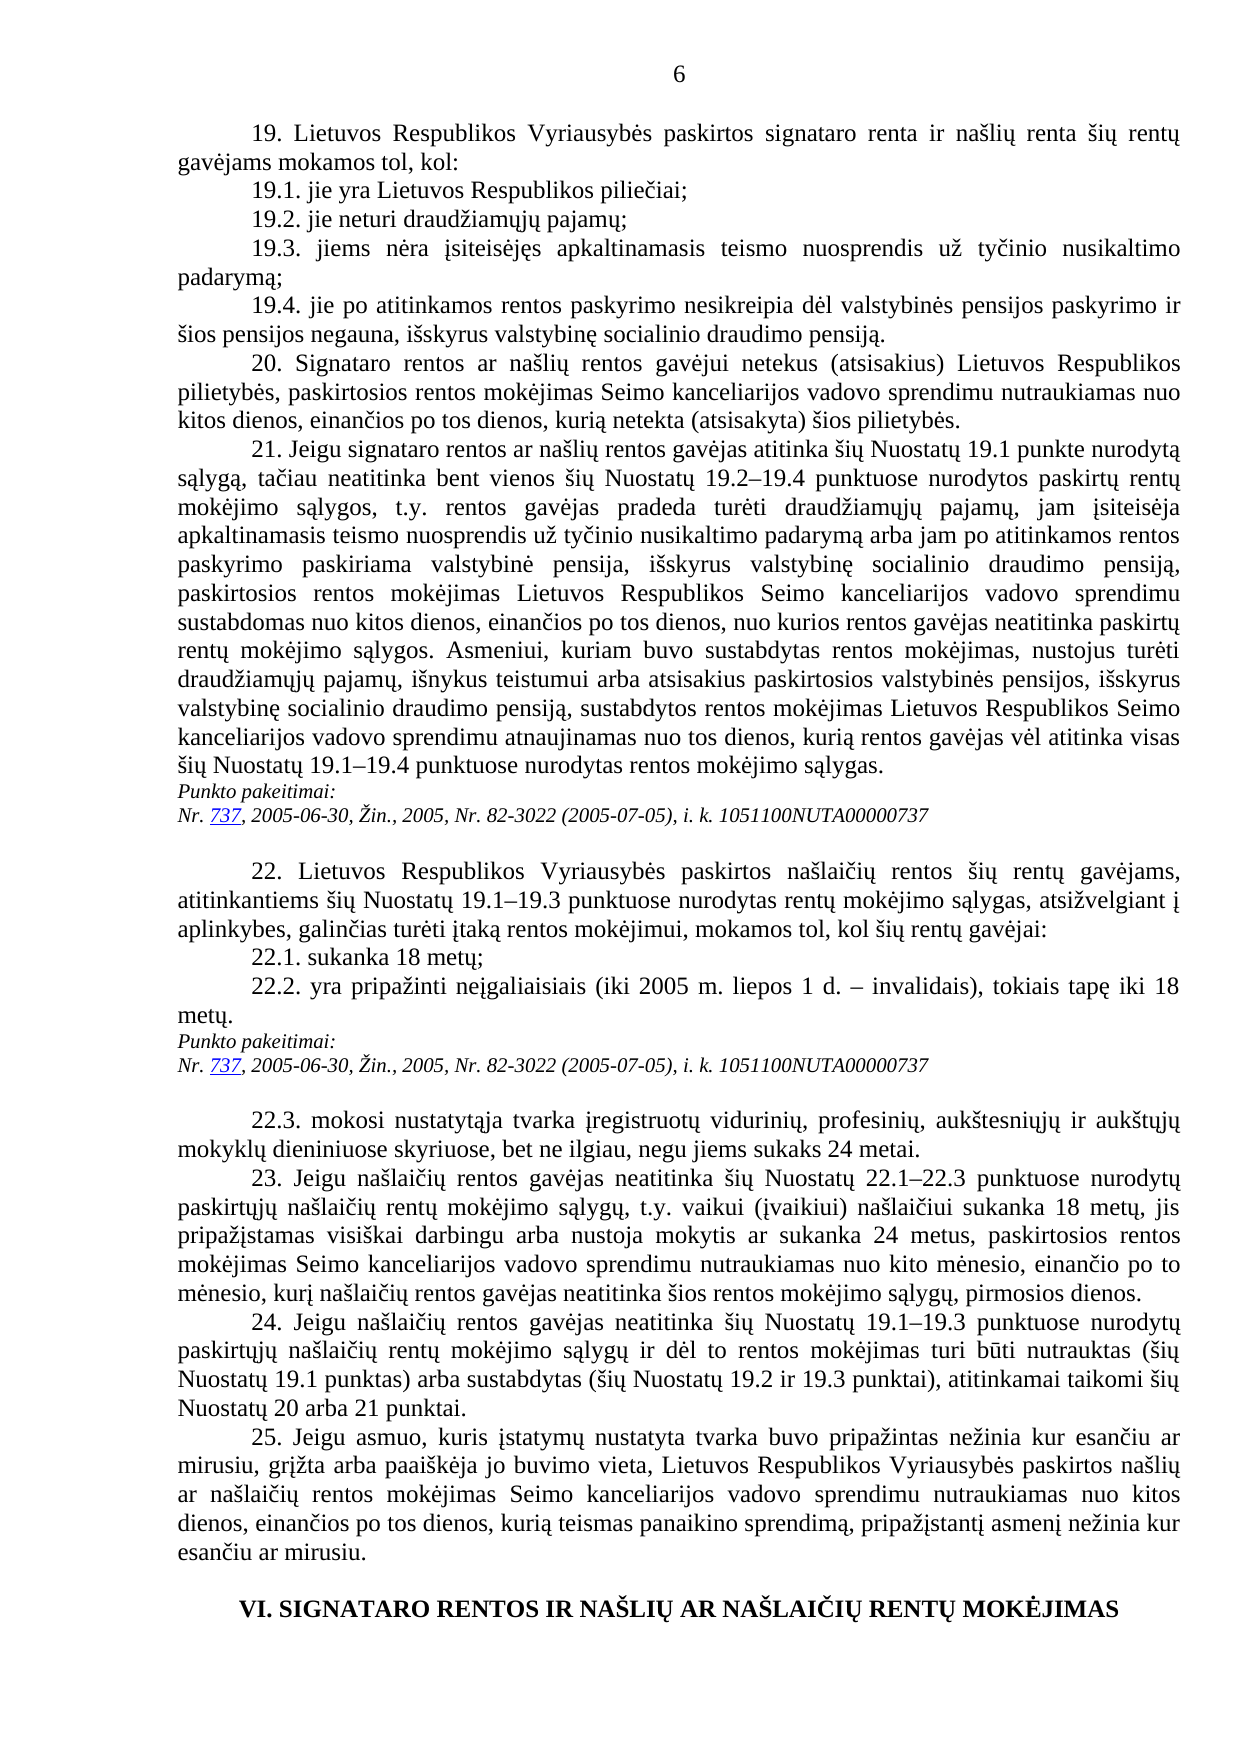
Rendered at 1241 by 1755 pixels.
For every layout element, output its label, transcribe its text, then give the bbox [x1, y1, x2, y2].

text 19.1. jie yra Lietuvos Respublikos piliečiai; [177, 176, 1181, 204]
text 22. Lietuvos Respublikos Vyriausybės paskirtos našlaičių rentos šių rentų gavėjams, atitinkantiems šių Nuostatų 19.1–19.3 punktuose nurodytas rentų mokėjimo sąlygas, atsižvelgiant į aplinkybes, galinčias turėti įtaką rentos mokėjimui, mokamos tol, kol šių rentų gavėjai: [177, 856, 1181, 942]
text 19.4. jie po atitinkamos rentos paskyrimo nesikreipia dėl valstybinės pensijos paskyrimo ir šios pensijos negauna, išskyrus valstybinę socialinio draudimo pensiją. [177, 291, 1181, 348]
text 21. Jeigu signataro rentos ar našlių rentos gavėjas atitinka šių Nuostatų 19.1 punkte nurodytą sąlygą, tačiau neatitinka bent vienos šių Nuostatų 19.2–19.4 punktuose nurodytos paskirtų rentų mokėjimo sąlygos, t.y. rentos gavėjas pradeda turėti draudžiamųjų pajamų, jam įsiteisėja apkaltinamasis teismo nuosprendis už tyčinio nusikaltimo padarymą arba jam po atitinkamos rentos paskyrimo paskiriama valstybinė pensija, išskyrus valstybinę socialinio draudimo pensiją, paskirtosios rentos mokėjimas Lietuvos Respublikos Seimo kanceliarijos vadovo sprendimu sustabdomas nuo kitos dienos, einančios po tos dienos, nuo kurios rentos gavėjas neatitinka paskirtų rentų mokėjimo sąlygos. Asmeniui, kuriam buvo sustabdytas rentos mokėjimas, nustojus turėti draudžiamųjų pajamų, išnykus teistumui arba atsisakius paskirtosios valstybinės pensijos, išskyrus valstybinę socialinio draudimo pensiją, sustabdytos rentos mokėjimas Lietuvos Respublikos Seimo kanceliarijos vadovo sprendimu atnaujinamas nuo tos dienos, kurią rentos gavėjas vėl atitinka visas šių Nuostatų 19.1–19.4 punktuose nurodytas rentos mokėjimo sąlygas. [177, 434, 1181, 779]
text 24. Jeigu našlaičių rentos gavėjas neatitinka šių Nuostatų 19.1–19.3 punktuose nurodytų paskirtųjų našlaičių rentų mokėjimo sąlygų ir dėl to rentos mokėjimas turi būti nutrauktas (šių Nuostatų 19.1 punktas) arba sustabdytas (šių Nuostatų 19.2 ir 19.3 punktai), atitinkamai taikomi šių Nuostatų 20 arba 21 punktai. [177, 1307, 1181, 1422]
text 22.3. mokosi nustatytąja tvarka įregistruotų vidurinių, profesinių, aukštesniųjų ir aukštųjų mokyklų dieniniuose skyriuose, bet ne ilgiau, negu jiems sukaks 24 metai. [177, 1106, 1181, 1163]
text 25. Jeigu asmuo, kuris įstatymų nustatyta tvarka buvo pripažintas nežinia kur esančiu ar mirusiu, grįžta arba paaiškėja jo buvimo vieta, Lietuvos Respublikos Vyriausybės paskirtos našlių ar našlaičių rentos mokėjimas Seimo kanceliarijos vadovo sprendimu nutraukiamas nuo kitos dienos, einančios po tos dienos, kurią teismas panaikino sprendimą, pripažįstantį asmenį nežinia kur esančiu ar mirusiu. [177, 1422, 1181, 1566]
text Punkto pakeitimai: [177, 779, 1181, 803]
text 22.1. sukanka 18 metų; [177, 942, 1181, 971]
text 20. Signataro rentos ar našlių rentos gavėjui netekus (atsisakius) Lietuvos Respublikos pilietybės, paskirtosios rentos mokėjimas Seimo kanceliarijos vadovo sprendimu nutraukiamas nuo kitos dienos, einančios po tos dienos, kurią netekta (atsisakyta) šios pilietybės. [177, 348, 1181, 434]
text Nr. 737, 2005-06-30, Žin., 2005, Nr. 82-3022 (2005-07-05), i. k. 1051100NUTA00000737 [177, 803, 1181, 827]
text 19.3. jiems nėra įsiteisėjęs apkaltinamasis teismo nuosprendis už tyčinio nusikaltimo padarymą; [177, 233, 1181, 291]
text VI. SIGNATARO RENTOS IR NAŠLIŲ AR NAŠLAIČIŲ RENTŲ MOKĖJIMAS [177, 1594, 1181, 1623]
text Nr. 737, 2005-06-30, Žin., 2005, Nr. 82-3022 (2005-07-05), i. k. 1051100NUTA00000737 [177, 1053, 1181, 1077]
text 19. Lietuvos Respublikos Vyriausybės paskirtos signataro renta ir našlių renta šių rentų gavėjams mokamos tol, kol: [177, 118, 1181, 176]
text Punkto pakeitimai: [177, 1029, 1181, 1053]
text 23. Jeigu našlaičių rentos gavėjas neatitinka šių Nuostatų 22.1–22.3 punktuose nurodytų paskirtųjų našlaičių rentų mokėjimo sąlygų, t.y. vaikui (įvaikiui) našlaičiui sukanka 18 metų, jis pripažįstamas visiškai darbingu arba nustoja mokytis ar sukanka 24 metus, paskirtosios rentos mokėjimas Seimo kanceliarijos vadovo sprendimu nutraukiamas nuo kito mėnesio, einančio po to mėnesio, kurį našlaičių rentos gavėjas neatitinka šios rentos mokėjimo sąlygų, pirmosios dienos. [177, 1163, 1181, 1307]
text 22.2. yra pripažinti neįgaliaisiais (iki 2005 m. liepos 1 d. – invalidais), tokiais tapę iki 18 metų. [177, 971, 1181, 1029]
text 19.2. jie neturi draudžiamųjų pajamų; [177, 204, 1181, 233]
